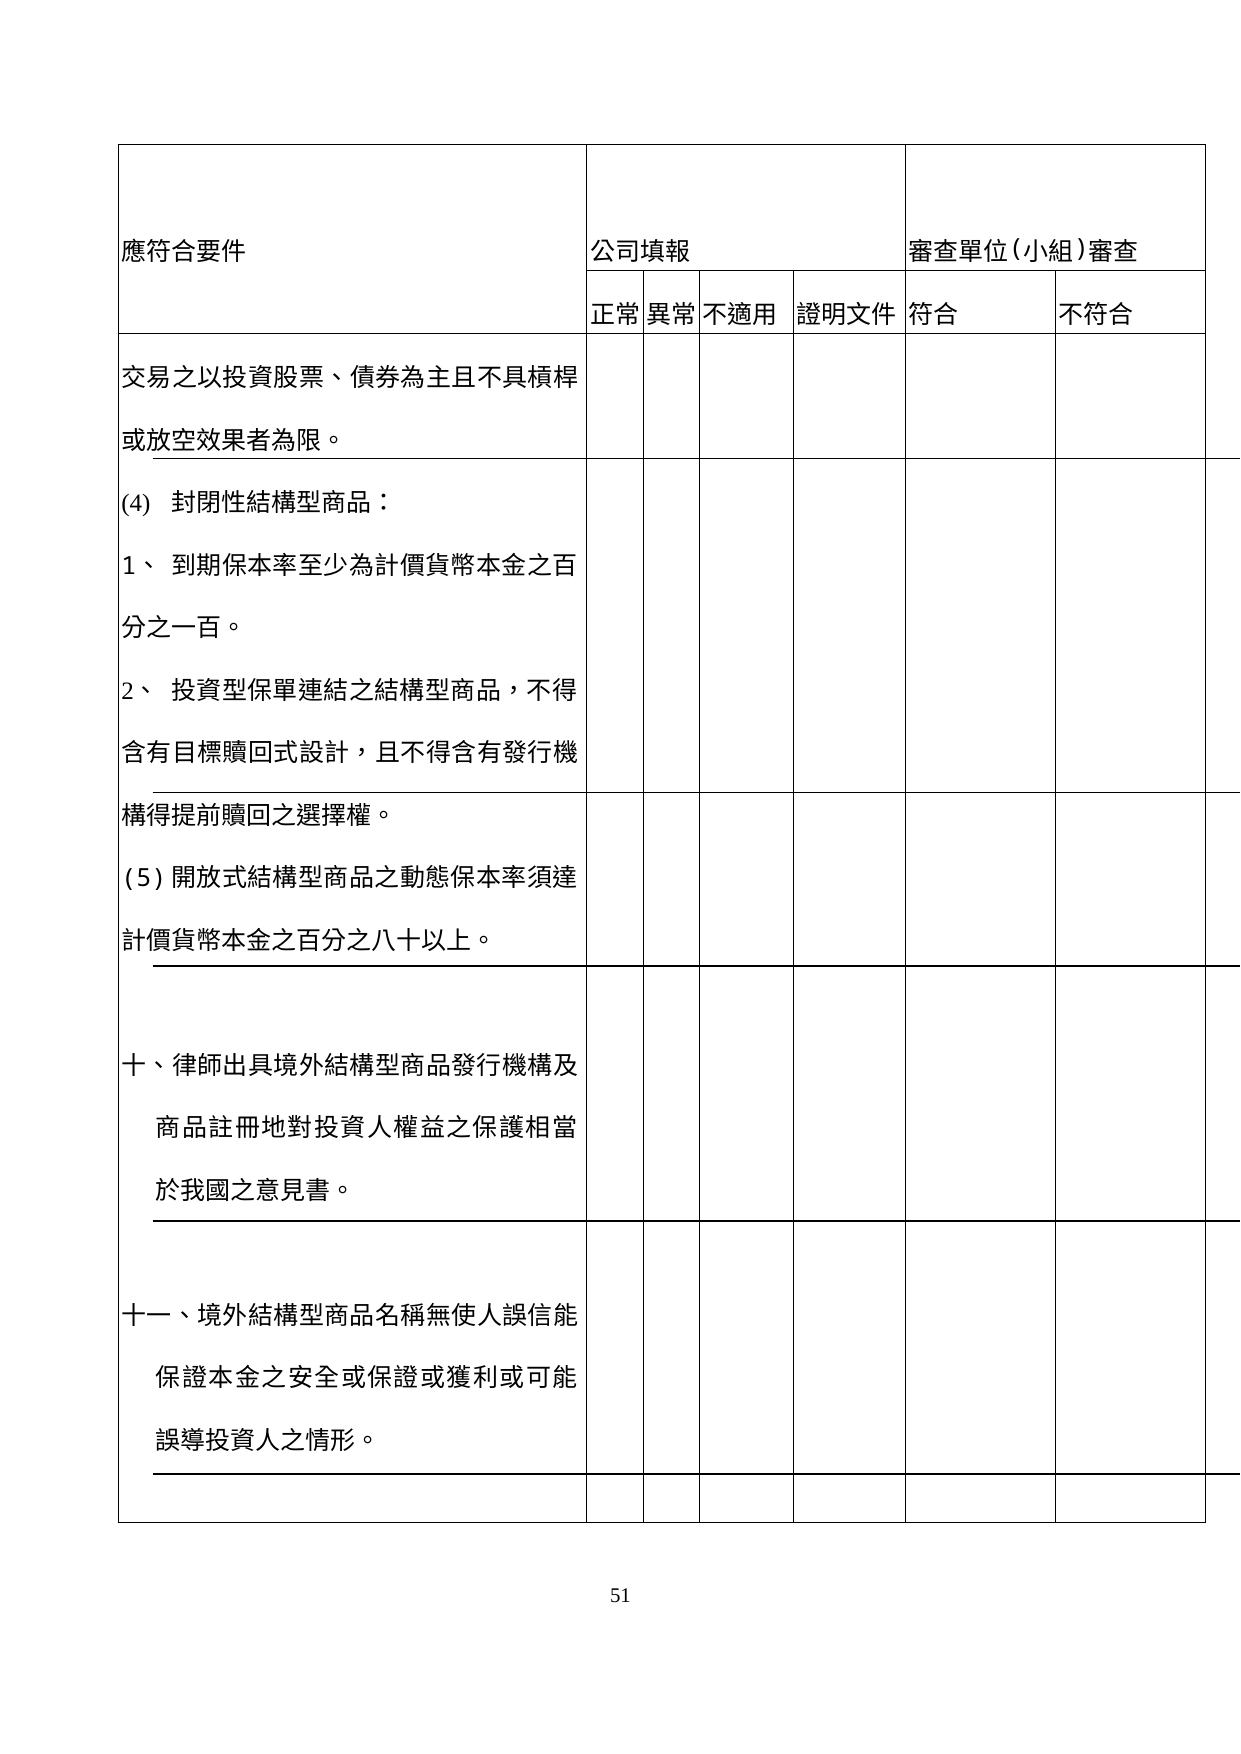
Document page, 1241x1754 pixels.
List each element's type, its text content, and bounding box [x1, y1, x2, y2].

table_cell [794, 1222, 905, 1473]
table_cell [794, 1475, 905, 1522]
table_cell [644, 1475, 699, 1522]
table_cell [700, 1222, 793, 1473]
table_cell [906, 1475, 1055, 1522]
table_cell [1056, 1222, 1205, 1473]
table_cell [1056, 459, 1205, 792]
table_cell [644, 793, 699, 965]
table_cell [587, 793, 643, 965]
table_cell [906, 459, 1055, 792]
table_cell 正常 [587, 271, 643, 333]
table_cell [700, 334, 793, 458]
table_cell 一、境外結構型商品基本資料表（內容及格式如附表二）。 二、符合境外結構型商品管理規則(以下簡稱本規則)第六條擔任境外結構型商品發行人或總代理人之資格條件證明文件。 為境外結構型商品發行機構於中華民國境內設立之分公司，且屬經金融監督管理委員會(以下簡稱金管會)核准設立之外國銀行在臺分行、外國證券商在臺分公司或外國保險公司在臺分公司。 擔任總代理人者： 1.資格條件： (1)發行機構在中華民國境內之子公司。 ( (2)發行機構在中華民國境外子公司之在臺分公司。 (3)保證機構在中華民國境內之分公司。 (4)保證機構在中華民國境內之子公司。 (5)保證機構在中華民國境外子公司之在臺分公司。 2.所稱分公司屬經金管會核准設立之外國銀行在臺分行、外國證券商在臺分公司或外國保險公司在臺分公司。 3.所稱發行機構或保證機構子公司應符合下列條件： (1)外國金融控股公司、外國銀行、外國證券商或外國保險公司直接或間接轉投資且持股逾百分之五十之銀行、證券商或保險子公司。其屬中華民國境內子公司者，應經金管會核准在臺設立。 (2)該子公司同意就發行機構或保證機構所負境外結構型商品之義務負連帶責任。 4. 所稱外國金融控股公司應符合下列條件： (1)受外國金融監督管理機關監理。 (2)資本適足率須符合巴塞爾資本協定三之規範。 辦理境外結構型商品交易事宜之業務人員及內部稽核人員，其資格條件及人數須符合本規則第十二條規定： 出具業務人員及內部稽核人員符合資格之名冊及證明文件。 業務人員不得少於三人。 三、境外結構型商品發行人、總代理人及受託或銷售機構依本規則第十六條第一項所簽訂之契約，應載明下列事項： (一)契約當事人之名稱及地址。 (二)境外結構型商品發行機構之權利、義務及責任。 (三)總代理人之權利、義務及責任，包括但不限於： 1.因境外結構型商品發行機構發生破產、解散、停業、營業移轉、併購、歇業、其當地國法令撤銷或廢止許可等其他相似之重大事由時，總代理人應負之責任。 2.於總代理人為發行機構或保證機構之子公司之情形，總代理人同意就發行機構或保證機構所負境外結構型商品之義務負連帶責任。 (四)總代理人提供服務之方式及範圍。 (五)受託或銷售機構之權利、義務及責任。 (六)受託或銷售機構提供服務之方式及範圍。 (七)境外結構型商品發行機構、總代理人、受託或銷售機構報酬、費用及其他各項利益之標準、種類、計算方法、支付時期及方法，並約定下列事項： 1.為向投資人充分揭露並明確告知各項費用及其收取方式，發行機構、總代理人及受託或銷售機構應就其所收取之費用共同製作費用明細表，列表以百分比逐項揭露下列費用與收取時點及方式： (1)申購費用。 (2)贖回費用。 (3)管理費用，包括投資人給付之信託管理費或管銷費用等。 (4)分銷費用（其中屬發行機構或總代理人給付予受託或銷售機構之報酬、費用、折讓等各項利益應單獨列示）。 (5)保費費用。 (6)解約費用。 (7)其他費用。 2.受託或銷售機構因受理投資該商品自發行機構或總代理人取得之報酬、費用、折讓等各項利益，應明訂收取費率之範圍，受託或銷售機構應與投資人約定其性質屬受託或銷售機構報酬，並應於收取後告知投資人確實之收取金額。境外結構型商品非以專業投資人為銷售對象者，前述該收取費率範圍依產品年限，每年收取費率範圍不得超過受理投資該商品總金額之0.5％，全部年限收取之費率合計不得超過受理投資該商品總金額之5％。 3.境外結構型商品發行機構或總代理人，不得給付受託或銷售機構除契約約定範疇以外之不當金錢、財務或其他利益。 (八)境外結構型商品公告資訊之通知及其方式。 (九)總代理人及受託或銷售機構為遵循相關法令，要求境外結構型商品發行機構應配合提供之資訊、協助及其應負之責任。前述事項應含明定境外結構型商品如以預定商品發行評等審核通過者，發行機構應於境外結構型商品發行日後一個月內，通知受託或銷售機構該商品之實際發行評等，且依下列事項辦理： 1.若該實際發行評等未符合本規則之規定時，受託或銷售機構得解除本契約。解約後，發行機構應將投資人交付之價金加計依臺灣銀行活期存款利率計算之利息後，交由受託或銷售機構退還投資人。 2.若該實際發行評等低於預定評等時，受託或銷售機構應於發行機構告知實際發行評等後三個營業日內，通知投資人得於十個營業日內，請求以認購價格加計依臺灣銀行活期存款利率計算之利息行使賣回權利之相關事項。 (十)境外結構型商品發行機構或總代理人，為遵循相關法令，要求受託或銷售機構應配合提供之資訊、協助及其應負之責任。 (十一)境外結構型商品對於下列事項，發行人、總代理人應於事實發生日起三日內，公告並通報受託或銷售機構，受託或銷售機構應轉知投資人： 1.境外結構型商品發行機構因解散、停業、營業移轉、併購、歇業、其當地國法令撤銷或廢止許可或其他相似之重大事由，致不能繼續營業者。 2.境外結構型商品發行機構或保證機構之長期債務信用評等或境外結構型商品之發行評等遭調降者。 3.其發行或代理之境外結構型商品發生依約定之重大事件，致重大影響投資人之權益者。 4.其他重大影響投資人權益之事項。 (十二)保密事項。 (十三)違約責任。 (十四)契約之變更或終止，以及發行人或總代理人無法繼續發行或代理境外結構型商品時，應協助投資人辦理後續境外結構型商品贖回或其他相關事宜。 (十五)權利義務之移轉。 (十六)契約之生效日期及其存續期間。 (十七)紛爭之解決方式。 (十八)準據法及管轄法院。 (十九)其他影響投資人權益經金管會 規定應記載事項。 四、發行人或總代理人依本規則第七條規定提存營業保證金之證明文件。 依本規則第七條第一項規定提存足額之營業保證金，且提存於同一家金融機構。 1、擔任 家境外結構型商品發行機構之發行人或總代理人。 2、提存營業保證金金額： 新臺幣 元 3、提存金融機構名稱： 提存金融機構符合本規則第七條第一項規定之資格條件。 與提存金融機構簽訂之營業保證金保管契約內容，應載明金管會所定程序之應記載事項。 五、中文投資人須知應載明下列事項： (一)投資人須知應載明境外結構型商品之名稱（中文及原文名稱）、種類以及下列警語，置於「投資人須知」手冊封面，並以粗黑或紅色字體刊印： 1.本商品風險程度為○○(應說明該風險程度代表之意義)，受託或銷售對象為專業投資人(或非專業投資人) 2.本商品係複雜的金融商品，必須經過符合資格的人員解說後再進行投資。投資人如果無法充分理解本商品，請勿投資。 3.本商品並非存款，投資不受存款保險之保障，最大損失為全部本金及利息。（兼營信託業務之銀行適用） 本商品不受保險安定基金保障，但依保險法第一百二十三條第二項規定，本商品如屬投資型保險契約之投資資產者，則保險人破產時，非各該投資型保險之受益人不得主張，亦不得請求扣押或行使其他權利。（保險業適用） 4.本商品雖經○○公會及○○受託或銷售機構審查，並不代表證實申請事項或保證該境外結構型商品之價值，且○○公會及○○受託或銷售機構不負本商品投資盈虧之責。○○受託或銷售機構依法不得承諾擔保投資本金或最低收益率。 5.本商品持有期間如有保證配息收益或保證保本率，係由○○發行人或○○保證機構保證，而非由○○受託或銷售機構所保證。○○發行人與○○保證機構有無財務會計準則公報第六號所定之關係人或實質關係人之情事。 6.本投資人須知之內容如有虛偽或隱匿之情事者，除商品風險程度、受託或銷售對象、受託或銷售機構收取之費用及由受託或銷售機構另行訂定者，係由受託或銷售機構負責外，其餘內容應由○○發行人或○○總代理人及其負責人、出具律師意見書之律師依法負責。 7.本商品係依○○國（商品註冊地）法令規定發行，且實際於該國境內募集銷售；本商品係依境外結構型商品管理規則於中華民國境內受託投資、受託買賣或為投資型保單之投資標的。投資人申購前應詳閱產品說明書，投資人應自行了解判斷並自負盈虧。（本商品已於商品註冊地實際募集銷售者適用） 本商品雖依○○國（商品註冊地）法令規定發行，惟實際上未於該國境內募集銷售；本商品係依境外結構型商品管理規則於中華民國境內受託投資、受託買賣或為投資型保單之投資標的。投資人申購前應詳閱產品說明書，投資人應自行了解判斷並自負盈虧。（本商品未於商品註冊地實際募集銷售者適用） 8.投資人未清楚瞭解產品說明書、受託或銷售契約條款及所有銷售文件內容前，請勿於相關文件簽名或蓋章。 9.受託或銷售機構應提供非專業投資人相關契約審閱期間，且不得低於七日。（僅非專業投資人適用） 受託或銷售機構應提供專業投資人相關契約審閱期間，除專業投資人明確表示已充分審閱並簽名者外，其審閱期間不得低於三日。（僅專業投資人適用） （但投資型保單要保人依保險契約約定得行使契約撤銷權者可不列此項）。 (二)投資人須知應載明發行人、保證機構、總代理人、受託或銷售機構之事業名稱、營業所在地。 (三)投資人須知應載明下列境外結構型商品事項： 1.商品簡介：受託或銷售對象(專業投資人/非專業投資人)、本商品與國外相當之交易條件、本商品風險程度、發行機構或保證機構之長期債務信用評等、本商品之發行評等、計價幣別、計價貨幣本金保本率、投資本金達成保本率之各項條件、連結標的資產、商品年期、發行日、到期日、開始受理贖回日及後續受理贖回日期等。 2.收益分配事項，並得舉例說明。 3.贖回價金之計算，並得舉例說明。 4.以預定商品發行評等審核通過者，發行機構應於境外結構型商品發行日後一個月內，告知受託或銷售機構該商品之實際發行評等，且依下列事項辦理： (1)若該實際發行評等未符合本規則之規定時，發行機構應將投資人交付之價金加計依臺灣銀行活期存款利率計算之利息後，交由受託或銷售機構退還投資人。 (2)若該實際發行評等低於預定評等時，受託或銷售機構應於發行機構告知實際發行評等後三個營業日內，通知投資人得於十個營業日內，請求以認購價格加計依臺灣銀行活期存款利率計算之利息行使賣回權利之相關事項。 5.受託或銷售不成立之處理： (1)受託或銷售不成立之情形。 (2)受託或銷售退款作業流程。 (3)退款作業之費用負擔。 (四)投資人須知應載明下列對投資人揭露投資結構型商品各類投資風險之說明： 1.基本風險資訊： 最低收益風險、投資人提前贖回風險、利率風險、流動性風險、信用風險、匯兌風險、事件風險、國家風險及交割風險等事項。 投資人提前贖回的風險應特別記載提前贖回風險提示：「本商品到期前如申請提前贖回，將導致您可領回金額低於原始投資金額（在最壞情形下，領回金額甚至可能為零），或者根本無法進行贖回。」 最低收益風險應包含最大損失金額，亦即在最差的狀況下，投資人將損失所有本金及利息。 2.個別商品風險資訊： 如發行機構行使提前贖回風險、再投資風險、連結標的更動影響之風險、通貨膨脹風險、本金轉換風險及閉鎖期風險等事項。 3.若投資標的為信用連結型商品者，應加強揭露之風險：無法履行債務風險、破產風險及重整風險等事項。（僅專業投資人適用） (五) 投資人須知應表列載明以百分比逐項揭露下列費用與收取時點及方式，包含申購費用、贖回費用、管理費用(包括投資人給付之信託管理費或管銷費用等)、分銷費用（其中屬發行機構或總代理人給付予受託或銷售機構之報酬、費用、折讓等各項利益應單獨列示，並說明該各項利益之費率範圍，於該費率範圍內投資人同意其列為受託或銷售機構之報酬。受託或銷售機構應於收取後告知投資人確實之收取費率及金額）、保費費用、解約費用、其他費用。各項費用對境外結構型商品之淨值如有影響者，應敘明其影響程度。 (六)投資人須知應載明相關機構之下列權利、義務及責任： 1.與投資人有關之發行機構、總代理人及受託或銷售機構之權利、義務及責任。 2.於總代理人為發行機構或保證機構之子公司之情形，○○總代理人同意就○○發行機構或○○保證機構所發行或保證之本商品之義務負連帶責任。 3.投資人之申購及贖回，須經境外發行機構確認後始生效力。 4.受託或銷售機構應製作並交付書面或電子檔案之交易確認書、對帳單或其他證明文件予投資人，並應於對帳單上揭露最近之參考價格供投資人參考。 5.○○發行人或○○總代理人應於每一營業日公告本商品參考價格，惟前述參考價格僅提供投資人參考，投資人若中途解約，成交價格係依發行機構交易確認單為準。本商品依規定應公告之事項揭露於「境外結構型商品資訊觀測站」，網址為http：//structurednotes.tdcc.com.tw。。 6.發行人或總代理人無法繼續發行或代理境外結構型商品時，應協助投資人辦理後續境外結構型商品贖回或其他相關事宜。 7.其他依主管機關規定及發行人或總代理人認為對投資人權益有重大影響者。 (七)投資人須知應載明協助投資人權益之保護方式，包含下列項目： 1.投資人與發行人、總代理人及受託或銷售機構發生爭議、訴訟之處理方式（請以流程圖方式說明） 2.投資人與發行人發生爭議、國外訴訟之處理方式（請以流程圖方式說明） 3.投資人與發行人、總代理人、受託或銷售機構發生爭議時得以下列方式尋求協助： (1)向相關同業公會申請調處。 (2)向金融監督管理委員會（以下稱金管會）申訴。 (八)投資人須知應載明發行人、總代理人及受託或銷售機構與投資人爭議之處理方式： 1.發行人對商品或投資人發生爭議之處理方式及管轄法院。 2.總代理人擔任發行人國內之訴訟及一切文件之送達代收人。 3.就不可歸責總代理人、受託或銷售機構之情事，總代理人、受託或銷售機構應協助辦理投資人權益保護之相關事宜。 六、中文產品說明書，應載明下列： (一)中文產品說明書之封面應依序刊印之事項： 1.商品代號/商品中文名稱。 2.商品英文名稱。 3.商品種類。 4.發行機構註冊地及商品註冊地。(商品註冊地為非專業投資人適用) 5.計價幣別。 6.發行人或總代理人之名稱、電話及地址。 7.保證機構之名稱及地址。 8.受託或銷售機構之名稱、電話及地址。 9.○○公會審查通過之日期及文號。 10.○○受託或銷售機構審查通過之日期及文號。 11.以顯著方式（以比其他內文較大之粗黑字體刊印，且至少不得小於12字體）刊印境外結構型商品中文產品說明書應行記載事項第九條第一項規定商品之投資風險警語。 12.投資人應詳閱本產品說明書之內容，並應注意本商品之風險事項。(另應註明參閱之頁次) 13.產品說明書刊印日期。 (二)中文產品說明書應記載商品基本資料之事項： 1.商品名稱（不得有保本字樣；若無保證機構請加註「無保證機構」；若無擔保請加註「無擔保」字樣；非百分之百保證或擔保時，則須註明保證或擔保成數；名稱應適當表達其商品特性與風險，且應避免使用可能誤導客戶之名稱）。 2.商品風險程度。 3.發行機構或保證機構名稱及其長期債務信用評等。 4.商品之發行評等。 5.計價幣別。 6. 計價貨幣本金保本率（以原始幣別註明，避免誤以為新台幣保本）。並加註「於未發生提前贖回之情形，且到期時發行機構或保證機構未發生違約情事，到期返還 ％原計價幣別本金」。 7.投資本金達成__％保本之各項條件。 8.主要給付項目及其計算方式。 9.連結標的資產（例如：指數或個股名稱等），及其相對權重、與投資績效之關連情形。 10.連結標的之相關說明或評等資料。 11.連結標的調整之條件及方法。 12.商品年期、發行日、到期日及其他依個別商品性質而定之日期，（例如：評價日、觀察日、配息日及交易日等）。 13.配息資料及其計算公式，並應提醒配息後投資標的價值會相對降低。 14.到期贖回計算公式，包含最低保證配息率及參與率。 15.投資收益計算方法，包含本金虧損之機率及以情境分析解說最大可能獲利、損失及其他狀況之年化平均報酬率（如為投資型保單標的之境外結構型商品，則應分別列示淨額與毛額之年化平均報酬率），另應加註情境分析結果不保證未來績效。投資收益應附註投資人須負擔之各項費用。 16.境外結構型商品之平均年化報酬率（如為投資型保單標的之境外結構型商品，則應分別列示淨額與毛額之平均年化報酬率）及其風險說明。 17.發行機構得提前贖回或投資人得提前贖回之條件及應注意事項。 18.次級市場名稱及其交易情況。 19.報價機構、計算代理機構與保管機構名稱。 20.發行機構或保證機構無法履行清償責任時之處理方式。 21.律師依本規則第十九條第一項第七款所出具意見書之總結意見，及該律師意見書之取得方式（非專業投資人適用） 22.依本規則第五條規定之與國外相當之交易條件。（非專業投資人適用） 23.商品準據法。 24.其他說明事項。 (三)中文產品說明書應記載相關機構事業概況之事項： 1.發行機構 (1)設立日期及簡介（包括但不限於事業名稱、營業所在地、負責人姓名、業務性質、財務狀況及信用評等）。 (2)依本規則第十九條第一項第五款出具之最近期經會計師查核簽證財務報告中譯本之查核報告書，及該財務報告中譯本之取得方式。 (3)已發行未償還之債券及結構型商品之發行情形。 2.保證機構 (1)設立日期。 (2)簡介：包括但不限於事業名稱、營業所在地、負責人姓名、業務性質、財務狀況、信用評等、保證條件、範圍及保證契約之主要內容。 3.發行人、總代理人、計算代理機構（calculation agent）、行政事務代理機構（administration agent）、受託或銷售機構、保管機構及其他相關機構： 設立日期及簡介（包括但不限於事業名稱、營業所在地、負責人姓名等）。 4.利害關係人揭露 發行人、保證機構、計算代理機構、保管機構相互間有無財務會計準則公報第六號所定之關係人或實質關係人之情事。 (四)中文產品說明書應記載商品風險揭露之事項包括但不限於下列各項： 1.基本風險資訊： 最低收益風險、投資人提前贖回風險、利率風險、流動性風險、信用風險、匯兌風險、事件風險、國家風險以及交割風險之資訊。 投資人提前贖回的風險應特別記載提前贖回風險提示：「本商品到期前如申請提前贖回，將導致您可領回金額低於原始投資金額（在最壞情形下，領回金額甚至可能為零），或者根本無法進行贖回。」 最低收益風險應包含最大損失金額，亦即在最差的狀況下，投資人將損失所有本金及利息。 2.個別商品風險資訊： 如發行機構行使提前贖回風險、再投資風險、連結標的更動影響之風險、通貨膨脹風險、本金轉換風險及閉鎖期風險等事項，除前項風險事項外，如有其他風險，應依不同類型之產品補充說明。 3.若投資標的為信用連結型商品者，應加強揭露風險資訊：無法履行債務風險、破產風險及重整風險等。（僅專業投資人適用） 4.依本規則第二十三條第一項應說明下列事項： (1)該境外結構型商品因利率、匯率、有價證券市價或其他指標之變動，有直接導致本金損失或超過當初本金損失之虞者。 (2)該境外結構型商品因發行機構或他人之業務或財產狀況之變化，有直接導致本金損失或超過當初本金損失之虞者。 (3)該境外結構型商品因其他經金融監督管理委員會規定足以影響投資人判斷之重要事項，有直接導致本金損失或超過當初本金損失之虞者。 5.該商品之投資風險警語。 6.金融總會規定應行揭露事項。 7.其他為保護公益及投資人之必要應揭露事項。 (五)中文產品說明書應記載商品之投資風險警語，包括下列文字： 1.本商品風險程度為 (應說明該風險程度代表之意義)，受託或銷售對象為專業投資人或非專業投資人。 2.本商品係複雜的金融商品，必須經過符合資格的人員解說後再進行投資。投資人如果無法充分理解本商品，請勿投資。 3.本商品並非存款，投資不受存款保險之保障，最大損失為全部本金及利息。（兼營信託業務之銀行適用） 本商品不受保險安定基金保障，但依保險法第一百二十三條第二項規定，本商品如屬投資型保險契約之投資資產者，則保險人破產時，非各該投資型保險之受益人不得主張，亦不得請求扣押或行使其他權利。（保險業適用） 4.本商品雖經○○公會及○○受託或銷售機構審查，並不代表證實申請事項或保證該境外結構型商品之價值，且○○公會及○○受託或銷售機構不負本商品投資盈虧之責。○○受託或銷售機構依法不得承諾擔保投資本金或最低收益率。 5.本商品持有期間如有保證配息收益或保證保本率，係由○○發行人或○○保證機構保證，而非由○○受託或銷售機構所保證。○○發行人與○○保證機構有無財務會計準則公報第六號所定之關係人或實質關係人之情事。 6.本產品說明書之內容如有虛偽或隱匿之情事者，除商品風險程度、受託或銷售對象、受託或銷售機構收取之費用及由受託或銷售機構另行訂定者，係由受託或銷售機構負責外，其餘內容應由○○發行人或○○總代理及其負責人、出具律師意見書之律師依法負責。 7.本商品係依○○國（商品註冊地）法令規定發行，且實際於該國境內募集銷售；本商品係依境外結構型商品管理規則規定，於中華民國境內受託投資、受託買賣或為投資型保單之投資標的。投資人申購前應詳閱產品說明書，投資人應自行了解判斷並自負盈虧。（本商品已於商品註冊地實際募集銷售者適用） 本商品雖依○○國（商品註冊地）法令規定發行，惟實際上未於該國境內募集銷售；本商品係依境外結構型商品管理規則於中華民國境內受託投資、受託買賣或為投資型保單之投資標的。投資人申購前應詳閱產品說明書，投資人應自行了解判斷並自負盈虧。（本商品未於商品註冊地實際募集銷售者適用） (六)中文產品說明書應記載一般交易事項，包括下列各項： 1.商品開始受理申購、開始受理贖回日期及後續受理贖回日期，每營業日受理申購、贖回申請截止時間。 2.投資人應負擔的各項費用及金額或計算基準之表列，例如: 申購費用、贖回費用、管理費用(包括投資人給付之信託管理費或管銷費用等)、分銷費用（其中屬發行機構或總代理人給付予受託或銷售機構之報酬、費用、折讓等各項利益應單獨列示，並說明該各項利益之費率範圍，於該費率範圍內投資人同意其列為受託或銷售機構之報酬。受託或銷售機構應於收取後告知投資人確實之收取費率及金額）、保費費用、解約費用及其他費用等。各項費用對境外結構型商品之淨值如有影響者，應敘明其影響程度。 3.商品交易架構。 4.最低申購金額及最低加購金額。 5.申購價金之計算。 6.申購手續及資金給付方式。 7.發行不成立之情形。前述事項應含說明以預定商品發行評等審核通過者，發行機構應於境外結構型商品發行日後一個月內，告知受託或銷售機構該商品之實際發行評等，且依下列事項辦理： (1)若該實際發行評等未符合本規則之規定時，發行機構應將投資人交付之價金加計依臺灣銀行活期存款利率計算之利息後，交由受託或銷售機構退還投資人。 (2)若該實際發行評等低於預定評等時，受託或銷售機構應於發行機構告知實際發行評等後三個營業日內，通知投資人得於十個營業日內，請求以認購價格加計依臺灣銀行活期存款利率計算之利息行使賣回權利之相關事項。 8.最低贖回金額或單位數。 9.贖回價金之計算。 10.贖回手續及資金給付方式。 11.贖回價金延遲給付之情形。 12.贖回撤銷之情形。 13.發行機構得提前贖回之情形。 14.收益分配事項：分配之項目、分配之時間及給付之方式。 15.契約權利行使期間、解除期間及效力限制。 16.發行人或總代理人協助辦理投資人權益保護之方式。 17.商品重要相關資料可至「境外結構型商品資訊觀測站」查詢，網址為http：//structurednotes.tdcc.com.tw。 (七)中文產品說明書應記載特別記載事項，包括下列各項： 1.於總代理人為發行機構或保證機構之子公司之情形，○○總代理人同意就○○發行機構或○○保證機構所發行或保證之本商品之義務負連帶責任。 2.投資人之申購及贖回，須經境外發行機構確認後始生效力。 3.其他依主管機關規定及發行人或總代理人認為對投資人權益有重大影響，而應於中文產品說明書記載之事項。 七、境外結構型商品發行機構出具聲明書，聲明將依金管會之要求，提供該境外結構型商品投資或贖回等之相關簿冊及涉及投資人權益之相關資料予金管會查閱之聲明文件。 八、境外結構型商品之發行機構最近期之經會計師查核簽證之財務報告及其中譯本，並出具其中譯本內容與原文版無異之聲明書。 (一)會計師出具之查核意見為無保留意見。 (二)會計師出具無保留意見以外之查核意見者，其原因： 。 九、境外結構型商品符合本規則所定條件之信用評等證明文件及法規遵循聲明書。 發行機構或保證機構之長期債務信用評等及境外結構型商品之發行評等，符合金管會核准或認可之信用評等機構評等達一定等級以上。 計價幣別以美元、英鎊、歐元、澳幣、紐西蘭幣、港幣、新加坡幣、加幣及日圓為限。 不得連結至下列標的： 新臺幣利率及匯率指標。 國內有價證券。 本國企業於國外發行之有價證券。 國內證券投資信託事業於國外發行之受益憑證。 國內外機構編製之台股指數及其相關金融商品。但如該指數係由臺灣證券交易所股份有限公司或財團法人中華民國證券櫃檯買賣中心與國外機構合作編製非以台股為主要成分股之指數，不在此限。 屬於本規則第十八條第一項第三款第六目規定任一涉及大陸地區之商品或契約。 未經金管會核准或申報生效得募集及銷售之境外基金。 國外私募之有價證券。 股權、利率、匯率、基金、指數型股票基金(ETF)、指數、商品及上述相關指數以外之衍生性金融商品。但指數型股票基金(ETF)，以本會核定之證券市場掛牌交易之以投資股票、債券為主且不具槓桿或放空效果者為限。 封閉性結構型商品： 到期保本率至少為計價貨幣本金之百分之一百。 投資型保單連結之結構型商品，不得含有目標贖回式設計，且不得含有發行機構得提前贖回之選擇權。 開放式結構型商品之動態保本率須達計價貨幣本金之百分之八十以上。 十、律師出具境外結構型商品發行機構及商品註冊地對投資人權益之保護相當於我國之意見書。 十一、境外結構型商品名稱無使人誤信能保證本金之安全或保證或獲利或可能誤導投資人之情形。 十二、境外結構商品內容及架構之說明(內容及格式詳附表四) 十三、發行人或總代理人自行檢查表(內容及格式如附表五) 十四、發行人或總代理人自行檢查表之內容正確無誤及完整之聲明書(內容及格式如附表六) [119, 334, 586, 1522]
table_header 應符合要件 [119, 145, 586, 333]
table_cell 不適用 [700, 271, 793, 333]
table_cell 證明文件 [794, 271, 905, 333]
table_cell [587, 334, 643, 458]
table_cell 不符合 [1056, 271, 1205, 333]
table_cell 符合 [906, 271, 1055, 333]
table_cell [906, 334, 1055, 458]
table_cell [700, 967, 793, 1220]
table_cell [644, 459, 699, 792]
table_cell [587, 1222, 643, 1473]
table_cell 異常 [644, 271, 699, 333]
table_cell [587, 1475, 643, 1522]
table_cell [644, 1222, 699, 1473]
table_cell [700, 459, 793, 792]
table_cell [1056, 1475, 1205, 1522]
table_cell [794, 967, 905, 1220]
table_cell [906, 1222, 1055, 1473]
table_cell [700, 793, 793, 965]
table_cell [1056, 334, 1205, 458]
table_cell [794, 793, 905, 965]
table_cell [794, 334, 905, 458]
table_cell [906, 793, 1055, 965]
table_cell [1056, 793, 1205, 965]
table_cell [587, 459, 643, 792]
table_cell [794, 459, 905, 792]
table_cell [700, 1475, 793, 1522]
table_cell [587, 967, 643, 1220]
table_cell [644, 967, 699, 1220]
table_header 審查單位(小組)審查 [906, 145, 1205, 269]
table_cell [644, 334, 699, 458]
table_cell [906, 967, 1055, 1220]
table_header 公司填報 [587, 145, 905, 269]
table_cell [1056, 967, 1205, 1220]
